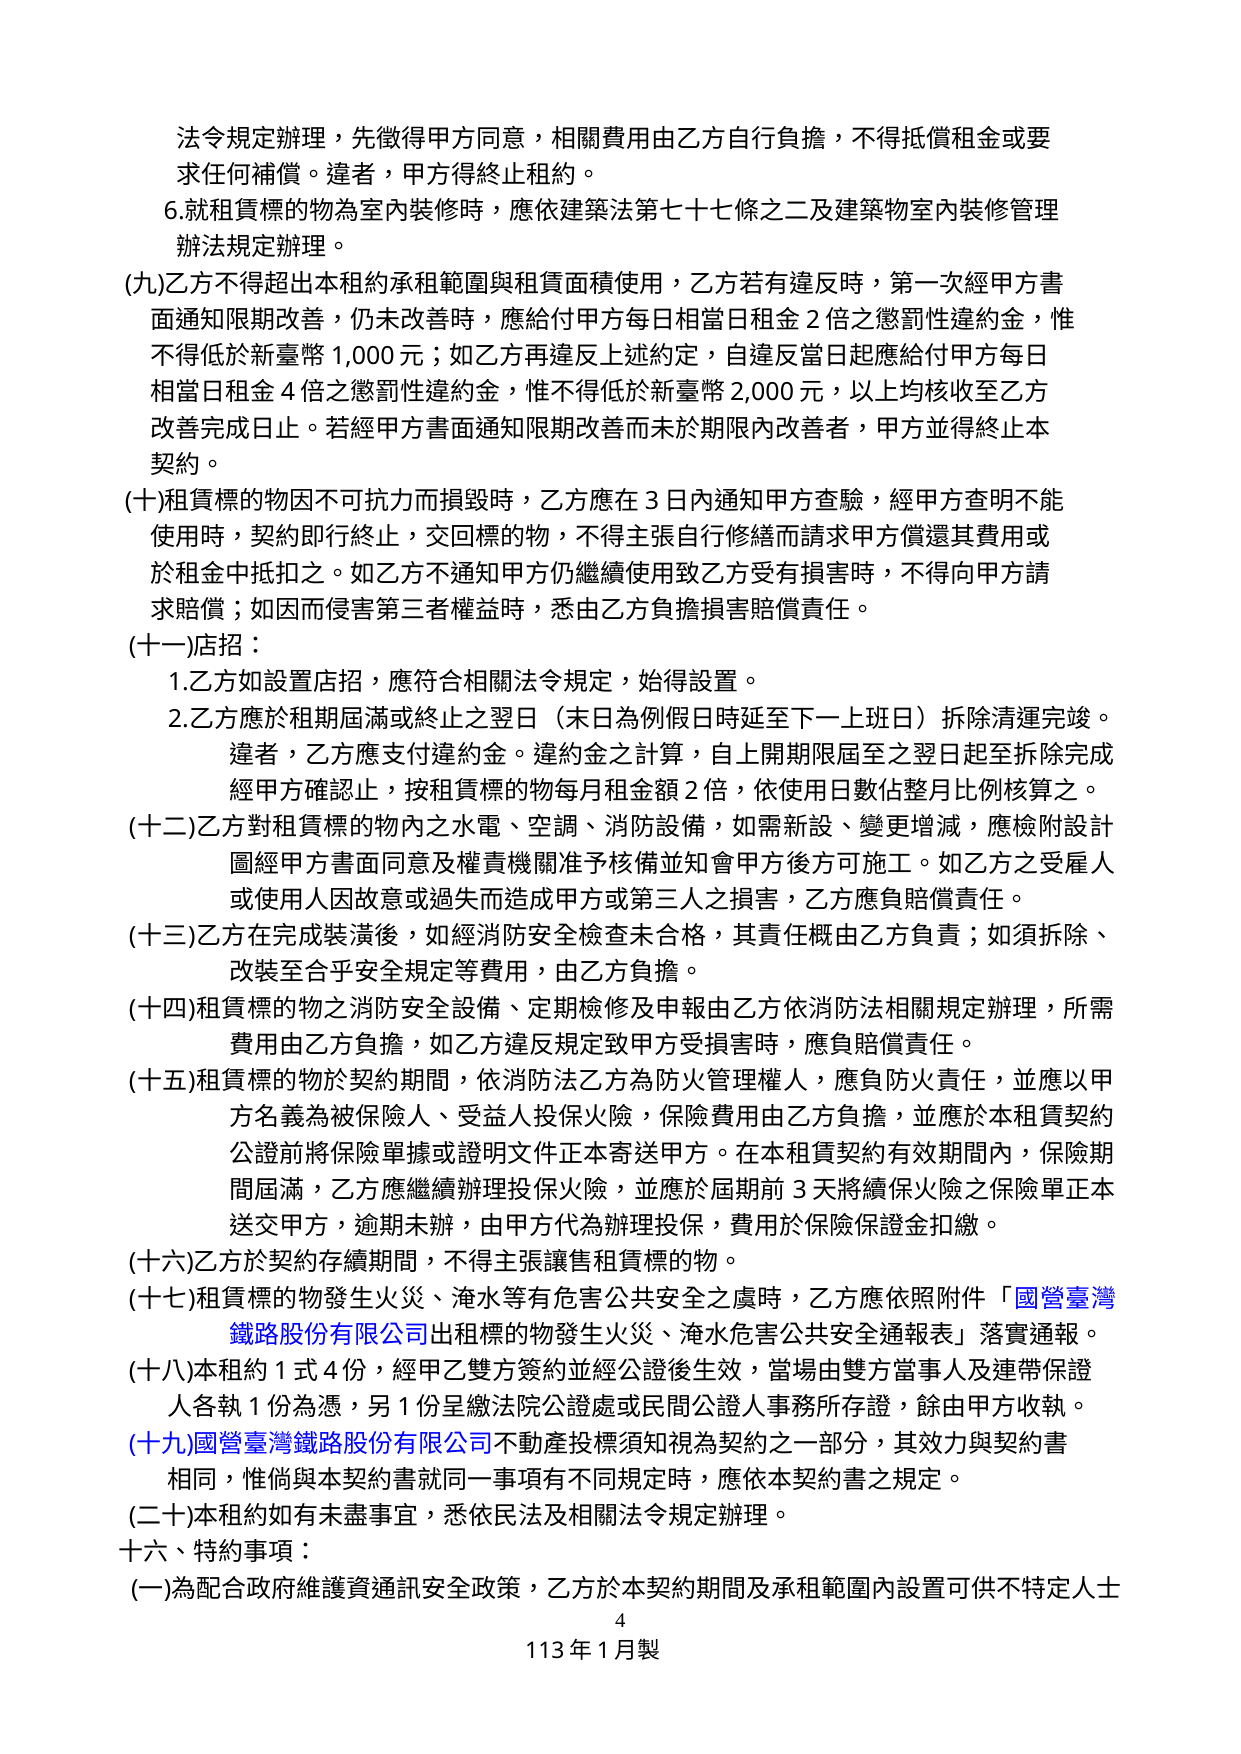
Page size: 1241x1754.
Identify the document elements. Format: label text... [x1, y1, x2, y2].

text 改善完成日止。若經甲方書面通知限期改善而未於期限內改善者，甲方並得終止本 [118, 408, 1116, 444]
text 2.乙方應於租期屆滿或終止之翌日（末日為例假日時延至下一上班日）拆除清運完竣。違者，乙方應支付違約金。違約金之計算，自上開期限屆至之翌日起至拆除完成經甲方確認止，按租賃標的物每月租金額2倍，依使用日數佔整月比例核算之。 [129, 698, 1116, 807]
text (十)租賃標的物因不可抗力而損毀時，乙方應在3日內通知甲方查驗，經甲方查明不能 [118, 481, 1116, 517]
text (十八)本租約1式4份，經甲乙雙方簽約並經公證後生效，當場由雙方當事人及連帶保證 [129, 1351, 1116, 1387]
text 6.就租賃標的物為室內裝修時，應依建築法第七十七條之二及建築物室內裝修管理 [118, 191, 1122, 227]
text 不得低於新臺幣1,000元；如乙方再違反上述約定，自違反當日起應給付甲方每日 [118, 336, 1116, 372]
text 十六、特約事項： [118, 1532, 1122, 1568]
text 1.乙方如設置店招，應符合相關法令規定，始得設置。 [129, 662, 1116, 698]
text (一)為配合政府維護資通訊安全政策，乙方於本契約期間及承租範圍內設置可供不特定人士 [118, 1568, 1122, 1604]
text 於租金中抵扣之。如乙方不通知甲方仍繼續使用致乙方受有損害時，不得向甲方請 [118, 553, 1116, 589]
text (十二)乙方對租賃標的物內之水電、空調、消防設備，如需新設、變更增減，應檢附設計圖經甲方書面同意及權責機關准予核備並知會甲方後方可施工。如乙方之受雇人或使用人因故意或過失而造成甲方或第三人之損害，乙方應負賠償責任。 [129, 807, 1116, 916]
text 求賠償；如因而侵害第三者權益時，悉由乙方負擔損害賠償責任。 [118, 589, 1116, 626]
text 契約。 [118, 444, 1116, 481]
text (十六)乙方於契約存續期間，不得主張讓售租賃標的物。 [129, 1242, 1116, 1278]
text (九)乙方不得超出本租約承租範圍與租賃面積使用，乙方若有違反時，第一次經甲方書 [118, 263, 1116, 299]
text 辦法規定辦理。 [118, 227, 1122, 263]
text (十九)國營臺灣鐵路股份有限公司不動產投標須知視為契約之一部分，其效力與契約書 [129, 1423, 1116, 1459]
text 相同，惟倘與本契約書就同一事項有不同規定時，應依本契約書之規定。 [129, 1459, 1116, 1496]
text (十五)租賃標的物於契約期間，依消防法乙方為防火管理權人，應負防火責任，並應以甲方名義為被保險人、受益人投保火險，保險費用由乙方負擔，並應於本租賃契約公證前將保險單據或證明文件正本寄送甲方。在本租賃契約有效期間內，保險期間屆滿，乙方應繼續辦理投保火險，並應於屆期前3天將續保火險之保險單正本送交甲方，逾期未辦，由甲方代為辦理投保，費用於保險保證金扣繳。 [129, 1061, 1116, 1242]
text (十七)租賃標的物發生火災、淹水等有危害公共安全之虞時，乙方應依照附件「國營臺灣鐵路股份有限公司出租標的物發生火災、淹水危害公共安全通報表」落實通報。 [129, 1278, 1116, 1351]
text 使用時，契約即行終止，交回標的物，不得主張自行修繕而請求甲方償還其費用或 [118, 517, 1116, 553]
text 求任何補償。違者，甲方得終止租約。 [118, 154, 1122, 191]
text (二十)本租約如有未盡事宜，悉依民法及相關法令規定辦理。 [129, 1496, 1116, 1532]
text (十四)租賃標的物之消防安全設備、定期檢修及申報由乙方依消防法相關規定辦理，所需費用由乙方負擔，如乙方違反規定致甲方受損害時，應負賠償責任。 [129, 988, 1116, 1061]
text 面通知限期改善，仍未改善時，應給付甲方每日相當日租金2倍之懲罰性違約金，惟 [118, 299, 1116, 336]
text 人各執1份為憑，另1份呈繳法院公證處或民間公證人事務所存證，餘由甲方收執。 [129, 1387, 1116, 1423]
text (十一)店招： [129, 626, 1116, 662]
text 相當日租金4倍之懲罰性違約金，惟不得低於新臺幣2,000元，以上均核收至乙方 [118, 372, 1116, 408]
text (十三)乙方在完成裝潢後，如經消防安全檢查未合格，其責任概由乙方負責；如須拆除、改裝至合乎安全規定等費用，由乙方負擔。 [129, 916, 1116, 988]
text 法令規定辦理，先徵得甲方同意，相關費用由乙方自行負擔，不得抵償租金或要 [118, 118, 1122, 154]
